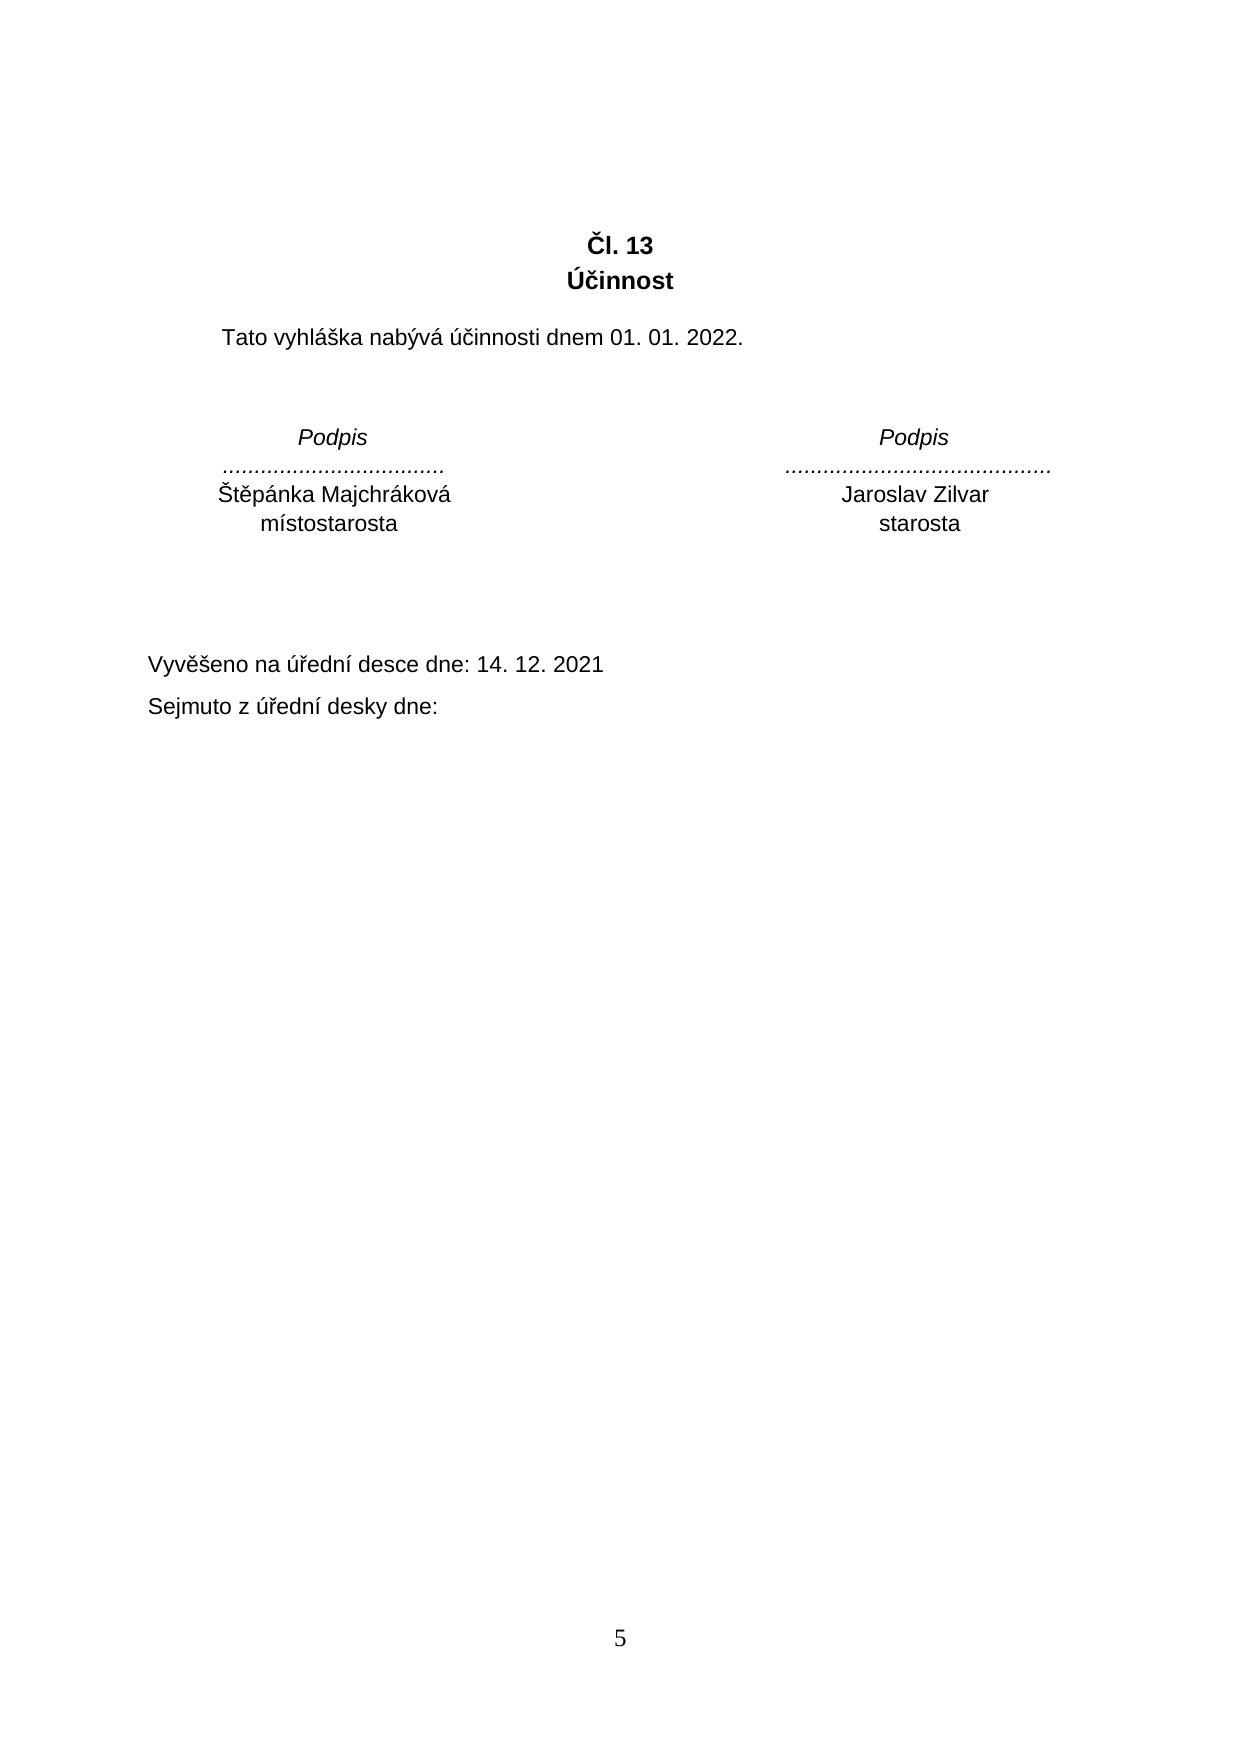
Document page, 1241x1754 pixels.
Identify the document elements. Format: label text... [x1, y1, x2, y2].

text Vyvěšeno na úřední desce dne: 14. 12. 2021 [148, 651, 1093, 678]
text Podpis Podpis [148, 423, 1093, 450]
text Čl. 13 [148, 231, 1093, 260]
text Tato vyhláška nabývá účinnosti dnem 01. 01. 2022. [148, 324, 1093, 351]
text místostarosta starosta [148, 510, 1093, 537]
text Sejmuto z úřední desky dne: [148, 693, 1093, 719]
text ................................... .......................................... [148, 452, 1093, 479]
text Účinnost [148, 266, 1093, 295]
text Štěpánka Majchráková Jaroslav Zilvar [148, 481, 1093, 508]
